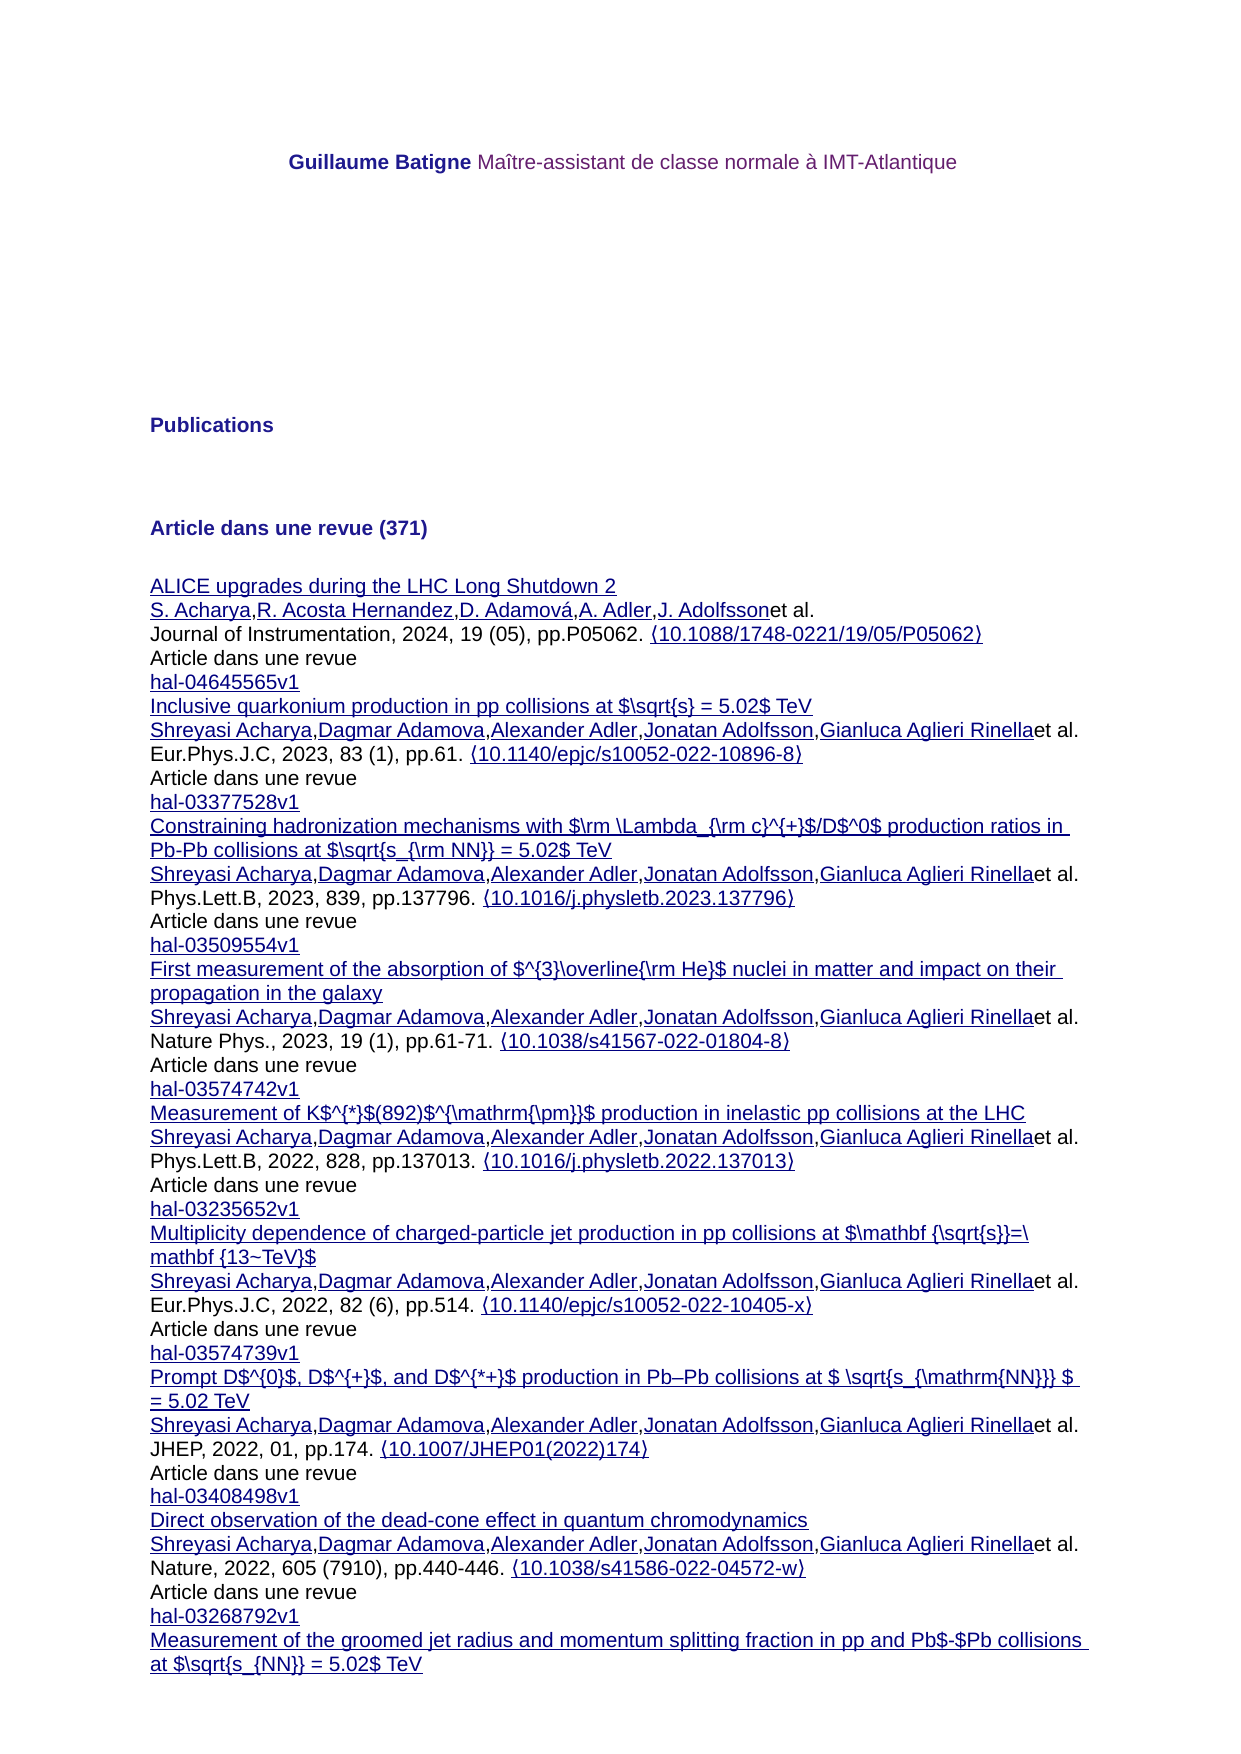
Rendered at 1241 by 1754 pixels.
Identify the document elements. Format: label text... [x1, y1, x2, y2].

table_header ALICE upgrades during the LHC Long Shutdown 2 S. Acharya,R. Acosta Hernandez,D. Adamová,A. Adler,J. Adolfssonet al. Journal of Instrumentation, 2024, 19 (05), pp.P05062. ⟨10.1088/1748-0221/19/05/P05062⟩ Article dans une revue hal-04645565v1 [150, 574, 1090, 694]
table_cell Constraining hadronization mechanisms with $\rm \Lambda_{\rm c}^{+}$/D$^0$ production ratios in Pb-Pb collisions at $\sqrt{s_{\rm NN}} = 5.02$ TeV Shreyasi Acharya,Dagmar Adamova,Alexander Adler,Jonatan Adolfsson,Gianluca Aglieri Rinellaet al. Phys.Lett.B, 2023, 839, pp.137796. ⟨10.1016/j.physletb.2023.137796⟩ Article dans une revue hal-03509554v1 [150, 814, 1090, 957]
table_cell Prompt D$^{0}$, D$^{+}$, and D$^{*+}$ production in Pb–Pb collisions at $ \sqrt{s_{\mathrm{NN}}} $ = 5.02 TeV Shreyasi Acharya,Dagmar Adamova,Alexander Adler,Jonatan Adolfsson,Gianluca Aglieri Rinellaet al. JHEP, 2022, 01, pp.174. ⟨10.1007/JHEP01(2022)174⟩ Article dans une revue hal-03408498v1 [150, 1365, 1090, 1508]
table_cell Direct observation of the dead-cone effect in quantum chromodynamics Shreyasi Acharya,Dagmar Adamova,Alexander Adler,Jonatan Adolfsson,Gianluca Aglieri Rinellaet al. Nature, 2022, 605 (7910), pp.440-446. ⟨10.1038/s41586-022-04572-w⟩ Article dans une revue hal-03268792v1 [150, 1508, 1090, 1628]
table_cell First measurement of the absorption of $^{3}\overline{\rm He}$ nuclei in matter and impact on their propagation in the galaxy Shreyasi Acharya,Dagmar Adamova,Alexander Adler,Jonatan Adolfsson,Gianluca Aglieri Rinellaet al. Nature Phys., 2023, 19 (1), pp.61-71. ⟨10.1038/s41567-022-01804-8⟩ Article dans une revue hal-03574742v1 [150, 957, 1090, 1101]
table_cell Measurement of the groomed jet radius and momentum splitting fraction in pp and Pb$-$Pb collisions at $\sqrt{s_{NN}} = 5.02$ TeV [150, 1628, 1090, 1676]
table_cell Multiplicity dependence of charged-particle jet production in pp collisions at $\mathbf {\sqrt{s}}=\mathbf {13~TeV}$ Shreyasi Acharya,Dagmar Adamova,Alexander Adler,Jonatan Adolfsson,Gianluca Aglieri Rinellaet al. Eur.Phys.J.C, 2022, 82 (6), pp.514. ⟨10.1140/epjc/s10052-022-10405-x⟩ Article dans une revue hal-03574739v1 [150, 1221, 1090, 1364]
subtitle Guillaume Batigne Maître-assistant de classe normale à IMT-Atlantique [150, 150, 1090, 174]
subtitle Article dans une revue (371) [150, 516, 1090, 539]
table_cell Measurement of K$^{*}$(892)$^{\mathrm{\pm}}$ production in inelastic pp collisions at the LHC Shreyasi Acharya,Dagmar Adamova,Alexander Adler,Jonatan Adolfsson,Gianluca Aglieri Rinellaet al. Phys.Lett.B, 2022, 828, pp.137013. ⟨10.1016/j.physletb.2022.137013⟩ Article dans une revue hal-03235652v1 [150, 1101, 1090, 1221]
subtitle Publications [150, 412, 1090, 436]
table_cell Inclusive quarkonium production in pp collisions at $\sqrt{s} = 5.02$ TeV Shreyasi Acharya,Dagmar Adamova,Alexander Adler,Jonatan Adolfsson,Gianluca Aglieri Rinellaet al. Eur.Phys.J.C, 2023, 83 (1), pp.61. ⟨10.1140/epjc/s10052-022-10896-8⟩ Article dans une revue hal-03377528v1 [150, 694, 1090, 813]
